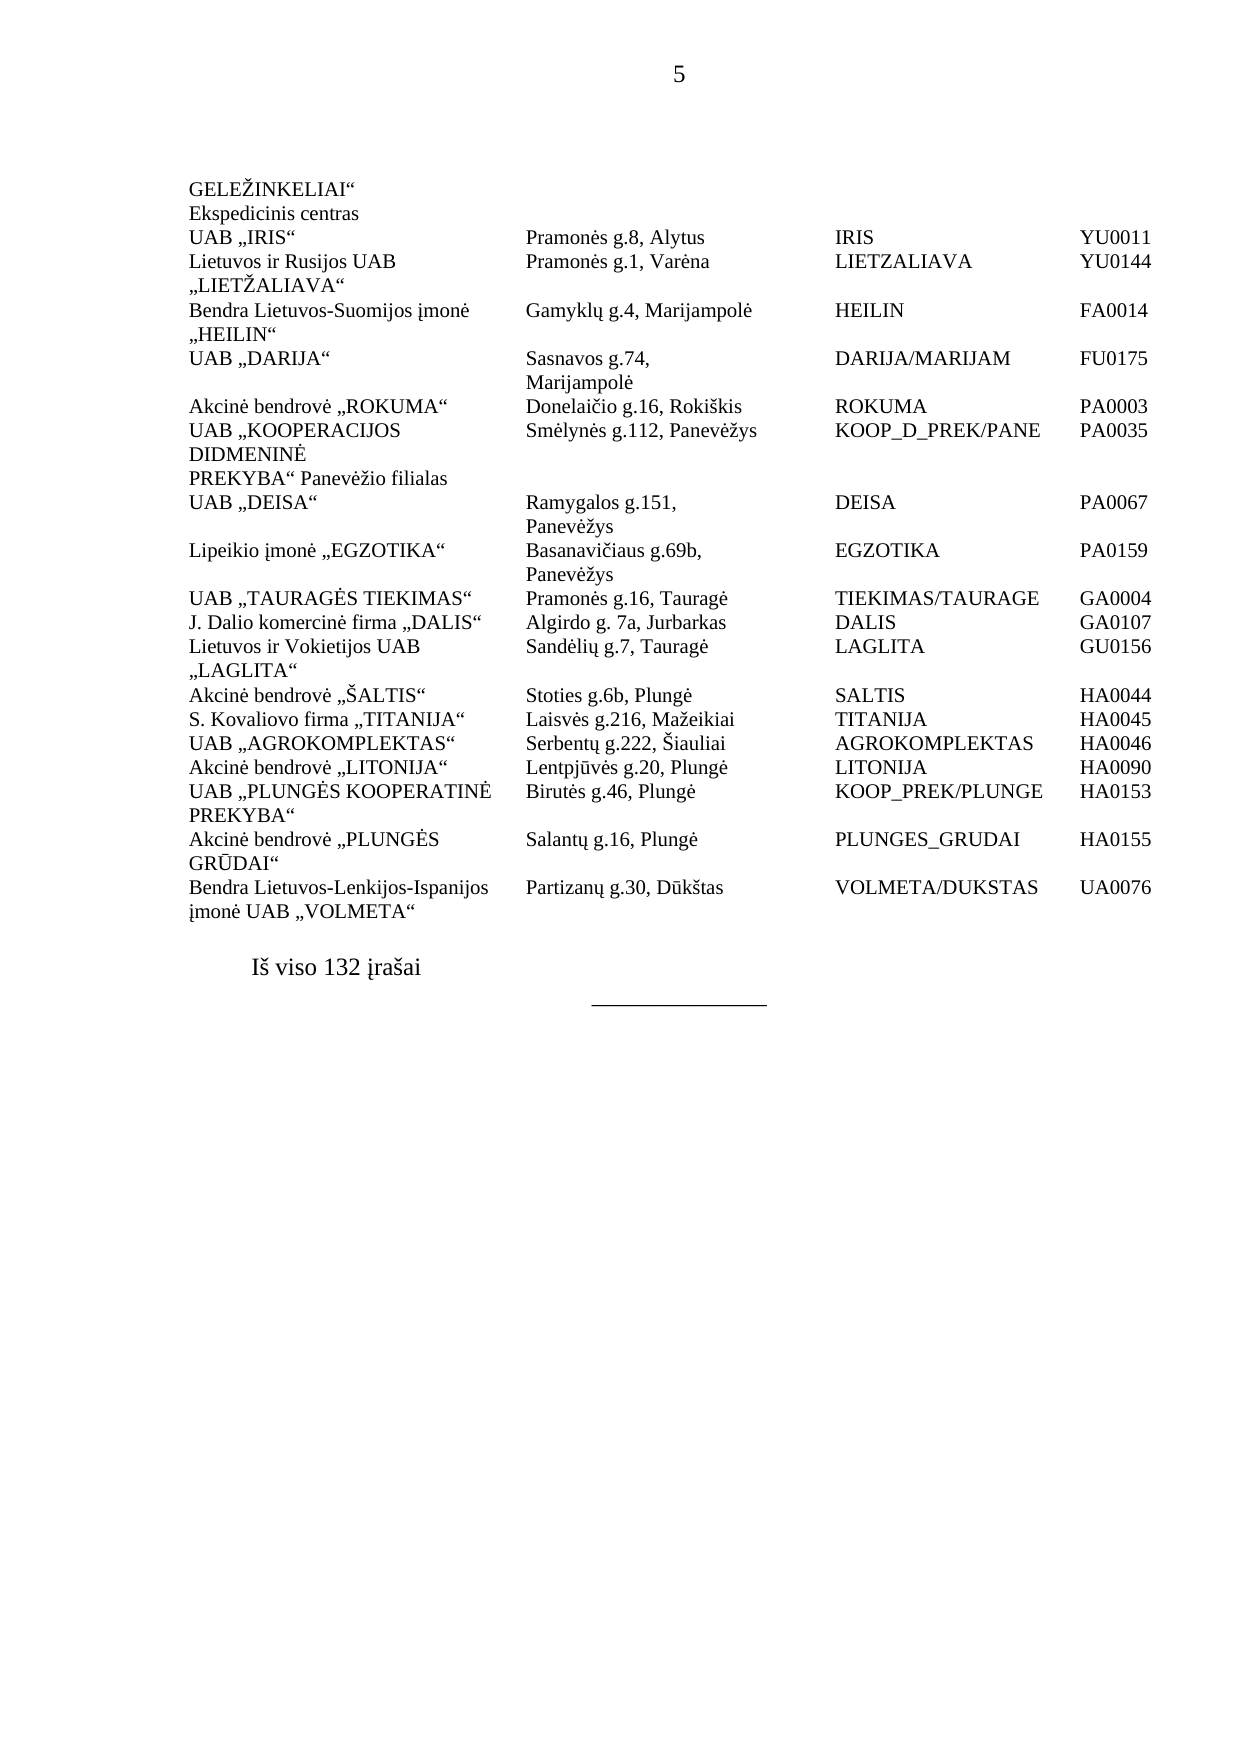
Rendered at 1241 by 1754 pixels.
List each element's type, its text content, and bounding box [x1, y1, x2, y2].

table_cell Sandėlių g.7, Tauragė [514, 634, 823, 658]
table_cell [514, 322, 823, 346]
table_cell Akcinė bendrovė „PLUNGĖS GRŪDAI“ [177, 827, 514, 875]
table_cell [1068, 201, 1204, 225]
table_cell GELEŽINKELIAI“ [177, 177, 514, 201]
table_cell [824, 370, 1068, 394]
table_cell DALIS [824, 610, 1068, 634]
table_cell FU0175 [1068, 346, 1204, 370]
table_cell DARIJA/MARIJAM [824, 346, 1068, 370]
table_cell LIETZALIAVA [824, 249, 1068, 273]
table_cell Gamyklų g.4, Marijampolė [514, 298, 823, 322]
table_cell UAB „AGROKOMPLEKTAS“ [177, 731, 514, 755]
table_cell PA0067 [1068, 490, 1204, 514]
table_cell [824, 322, 1068, 346]
table_cell HA0046 [1068, 731, 1204, 755]
table_cell [1068, 274, 1204, 297]
table_cell Pramonės g.1, Varėna [514, 249, 823, 273]
table_cell UAB „PLUNGĖS KOOPERATINĖ PREKYBA“ [177, 779, 514, 827]
table_cell Salantų g.16, Plungė [514, 827, 823, 875]
table_cell Bendra Lietuvos-Lenkijos-Ispanijos įmonė UAB „VOLMETA“ [177, 875, 514, 923]
table_cell [514, 201, 823, 225]
table_cell HA0044 [1068, 683, 1204, 707]
table_cell Lentpjūvės g.20, Plungė [514, 755, 823, 779]
table_cell UAB „IRIS“ [177, 225, 514, 249]
table_cell [1068, 659, 1204, 682]
table_cell HEILIN [824, 298, 1068, 322]
table_cell Bendra Lietuvos-Suomijos įmonė [177, 298, 514, 322]
table_cell [824, 274, 1068, 297]
table_cell EGZOTIKA [824, 538, 1068, 562]
table_cell ROKUMA [824, 394, 1068, 418]
table_cell IRIS [824, 225, 1068, 249]
table_cell TITANIJA [824, 707, 1068, 731]
table_cell VOLMETA/DUKSTAS [824, 875, 1068, 923]
table_cell Lipeikio įmonė „EGZOTIKA“ [177, 538, 514, 562]
table_cell Lietuvos ir Vokietijos UAB [177, 634, 514, 658]
table_cell TIEKIMAS/TAURAGE [824, 586, 1068, 610]
table_cell HA0090 [1068, 755, 1204, 779]
table_cell Stoties g.6b, Plungė [514, 683, 823, 707]
table_cell Panevėžys [514, 562, 823, 586]
table_cell J. Dalio komercinė firma „DALIS“ [177, 610, 514, 634]
table_cell PLUNGES_GRUDAI [824, 827, 1068, 875]
table_cell GA0004 [1068, 586, 1204, 610]
table_cell Akcinė bendrovė „ROKUMA“ [177, 394, 514, 418]
table_cell Pramonės g.16, Tauragė [514, 586, 823, 610]
table_cell UAB „DARIJA“ [177, 346, 514, 370]
table_cell GU0156 [1068, 634, 1204, 658]
table_cell [514, 659, 823, 682]
table_cell Sasnavos g.74, [514, 346, 823, 370]
table_cell Donelaičio g.16, Rokiškis [514, 394, 823, 418]
table_cell PREKYBA“ Panevėžio filialas [177, 466, 514, 490]
table_cell Partizanų g.30, Dūkštas [514, 875, 823, 923]
table_cell [177, 514, 514, 538]
table_cell UAB „TAURAGĖS TIEKIMAS“ [177, 586, 514, 610]
table_cell [514, 466, 823, 490]
table_cell KOOP_PREK/PLUNGE [824, 779, 1068, 827]
text Iš viso 132 įrašai [177, 952, 1181, 981]
table_cell Ekspedicinis centras [177, 201, 514, 225]
table_cell AGROKOMPLEKTAS [824, 731, 1068, 755]
table_cell DEISA [824, 490, 1068, 514]
table_cell UAB „DEISA“ [177, 490, 514, 514]
table_cell HA0045 [1068, 707, 1204, 731]
table_cell Panevėžys [514, 514, 823, 538]
table_cell UA0076 [1068, 875, 1204, 923]
text ______________ [177, 981, 1181, 1009]
table_cell Marijampolė [514, 370, 823, 394]
table_cell Laisvės g.216, Mažeikiai [514, 707, 823, 731]
table_cell Basanavičiaus g.69b, [514, 538, 823, 562]
table_cell [824, 562, 1068, 586]
table_cell [824, 659, 1068, 682]
table_cell [824, 177, 1068, 201]
table_cell [824, 466, 1068, 490]
table_cell [1068, 322, 1204, 346]
table_cell YU0144 [1068, 249, 1204, 273]
table_cell [1068, 177, 1204, 201]
table_cell Ramygalos g.151, [514, 490, 823, 514]
table_cell Algirdo g. 7a, Jurbarkas [514, 610, 823, 634]
table_cell Akcinė bendrovė „ŠALTIS“ [177, 683, 514, 707]
table_cell [177, 562, 514, 586]
table_cell LAGLITA [824, 634, 1068, 658]
table_cell [824, 514, 1068, 538]
table_cell PA0159 [1068, 538, 1204, 562]
table_cell S. Kovaliovo firma „TITANIJA“ [177, 707, 514, 731]
table_cell [514, 274, 823, 297]
table_cell [514, 177, 823, 201]
table_cell FA0014 [1068, 298, 1204, 322]
table_cell Akcinė bendrovė „LITONIJA“ [177, 755, 514, 779]
table_cell Smėlynės g.112, Panevėžys [514, 418, 823, 466]
table_cell „LIETŽALIAVA“ [177, 274, 514, 297]
table_cell HA0155 [1068, 827, 1204, 875]
table_cell GA0107 [1068, 610, 1204, 634]
table_cell Birutės g.46, Plungė [514, 779, 823, 827]
table_cell UAB „KOOPERACIJOS DIDMENINĖ [177, 418, 514, 466]
table_cell YU0011 [1068, 225, 1204, 249]
table_cell Serbentų g.222, Šiauliai [514, 731, 823, 755]
table_cell „HEILIN“ [177, 322, 514, 346]
table_cell PA0035 [1068, 418, 1204, 466]
table_cell [1068, 562, 1204, 586]
table_cell [177, 370, 514, 394]
table_cell LITONIJA [824, 755, 1068, 779]
table_cell HA0153 [1068, 779, 1204, 827]
table_cell [1068, 514, 1204, 538]
table_cell SALTIS [824, 683, 1068, 707]
table_cell KOOP_D_PREK/PANE [824, 418, 1068, 466]
table_cell [1068, 466, 1204, 490]
table_cell [824, 201, 1068, 225]
table_cell Pramonės g.8, Alytus [514, 225, 823, 249]
table_cell [1068, 370, 1204, 394]
table_cell „LAGLITA“ [177, 659, 514, 682]
table_cell PA0003 [1068, 394, 1204, 418]
table_cell Lietuvos ir Rusijos UAB [177, 249, 514, 273]
